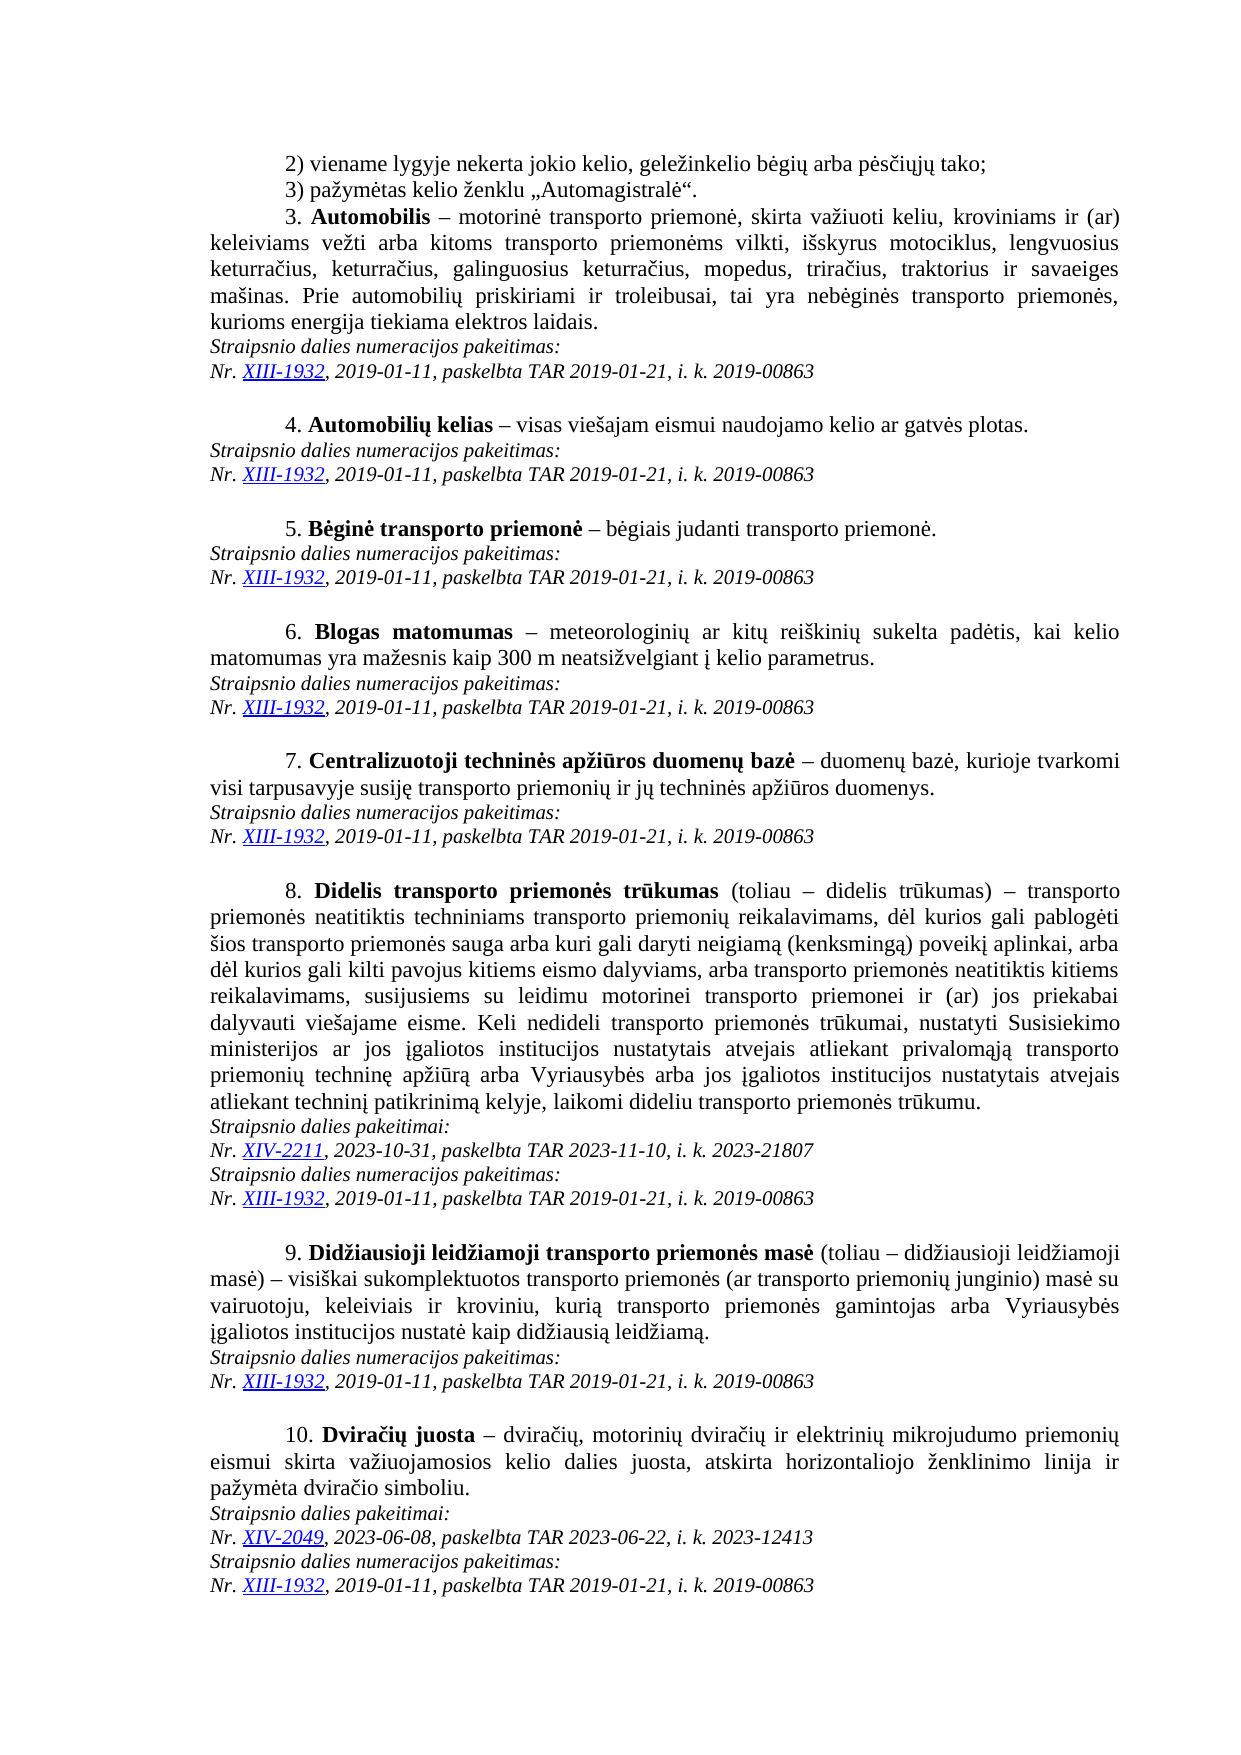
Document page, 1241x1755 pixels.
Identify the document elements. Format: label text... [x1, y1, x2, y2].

text Nr. XIII-1932, 2019-01-11, paskelbta TAR 2019-01-21, i. k. 2019-00863 [210, 1573, 1120, 1597]
text Straipsnio dalies numeracijos pakeitimas: [210, 1162, 1120, 1186]
text Straipsnio dalies numeracijos pakeitimas: [210, 671, 1120, 694]
text Straipsnio dalies numeracijos pakeitimas: [210, 800, 1120, 824]
text Nr. XIII-1932, 2019-01-11, paskelbta TAR 2019-01-21, i. k. 2019-00863 [210, 1369, 1120, 1393]
text Straipsnio dalies numeracijos pakeitimas: [210, 438, 1120, 462]
text Straipsnio dalies numeracijos pakeitimas: [210, 1549, 1120, 1573]
text Straipsnio dalies pakeitimai: [210, 1114, 1120, 1138]
text 9. Didžiausioji leidžiamoji transporto priemonės masė (toliau – didžiausioji leidžiamoji masė) – visiškai sukomplektuotos transporto priemonės (ar transporto priemonių junginio) masė su vairuotoju, keleiviais ir kroviniu, kurią transporto priemonės gamintojas arba Vyriausybės įgaliotos institucijos nustatė kaip didžiausią leidžiamą. [210, 1239, 1120, 1344]
text 3. Automobilis – motorinė transporto priemonė, skirta važiuoti keliu, kroviniams ir (ar) keleiviams vežti arba kitoms transporto priemonėms vilkti, išskyrus motociklus, lengvuosius keturračius, keturračius, galinguosius keturračius, mopedus, triračius, traktorius ir savaeiges mašinas. Prie automobilių priskiriami ir troleibusai, tai yra nebėginės transporto priemonės, kurioms energija tiekiama elektros laidais. [210, 203, 1120, 334]
text 3) pažymėtas kelio ženklu „Automagistralė“. [210, 176, 1120, 203]
text 7. Centralizuotoji techninės apžiūros duomenų bazė – duomenų bazė, kurioje tvarkomi visi tarpusavyje susiję transporto priemonių ir jų techninės apžiūros duomenys. [210, 747, 1120, 800]
text Nr. XIII-1932, 2019-01-11, paskelbta TAR 2019-01-21, i. k. 2019-00863 [210, 565, 1120, 589]
text Nr. XIII-1932, 2019-01-11, paskelbta TAR 2019-01-21, i. k. 2019-00863 [210, 462, 1120, 486]
text Nr. XIII-1932, 2019-01-11, paskelbta TAR 2019-01-21, i. k. 2019-00863 [210, 694, 1120, 719]
text Nr. XIII-1932, 2019-01-11, paskelbta TAR 2019-01-21, i. k. 2019-00863 [210, 824, 1120, 848]
text Straipsnio dalies numeracijos pakeitimas: [210, 541, 1120, 565]
text Nr. XIV-2049, 2023-06-08, paskelbta TAR 2023-06-22, i. k. 2023-12413 [210, 1524, 1120, 1549]
text 2) viename lygyje nekerta jokio kelio, geležinkelio bėgių arba pėsčiųjų tako; [210, 150, 1120, 176]
text 10. Dviračių juosta – dviračių, motorinių dviračių ir elektrinių mikrojudumo priemonių eismui skirta važiuojamosios kelio dalies juosta, atskirta horizontaliojo ženklinimo linija ir pažymėta dviračio simboliu. [210, 1421, 1120, 1501]
text 8. Didelis transporto priemonės trūkumas (toliau – didelis trūkumas) – transporto priemonės neatitiktis techniniams transporto priemonių reikalavimams, dėl kurios gali pablogėti šios transporto priemonės sauga arba kuri gali daryti neigiamą (kenksmingą) poveikį aplinkai, arba dėl kurios gali kilti pavojus kitiems eismo dalyviams, arba transporto priemonės neatitiktis kitiems reikalavimams, susijusiems su leidimu motorinei transporto priemonei ir (ar) jos priekabai dalyvauti viešajame eisme. Keli nedideli transporto priemonės trūkumai, nustatyti Susisiekimo ministerijos ar jos įgaliotos institucijos nustatytais atvejais atliekant privalomąją transporto priemonių techninę apžiūrą arba Vyriausybės arba jos įgaliotos institucijos nustatytais atvejais atliekant techninį patikrinimą kelyje, laikomi dideliu transporto priemonės trūkumu. [210, 877, 1120, 1114]
text Straipsnio dalies pakeitimai: [210, 1501, 1120, 1524]
text 4. Automobilių kelias – visas viešajam eismui naudojamo kelio ar gatvės plotas. [210, 411, 1120, 438]
text Nr. XIV-2211, 2023-10-31, paskelbta TAR 2023-11-10, i. k. 2023-21807 [210, 1138, 1120, 1162]
text Nr. XIII-1932, 2019-01-11, paskelbta TAR 2019-01-21, i. k. 2019-00863 [210, 358, 1120, 383]
text Straipsnio dalies numeracijos pakeitimas: [210, 1344, 1120, 1369]
text Straipsnio dalies numeracijos pakeitimas: [210, 334, 1120, 358]
text Nr. XIII-1932, 2019-01-11, paskelbta TAR 2019-01-21, i. k. 2019-00863 [210, 1186, 1120, 1210]
text 6. Blogas matomumas – meteorologinių ar kitų reiškinių sukelta padėtis, kai kelio matomumas yra mažesnis kaip 300 m neatsižvelgiant į kelio parametrus. [210, 618, 1120, 671]
text 5. Bėginė transporto priemonė – bėgiais judanti transporto priemonė. [210, 514, 1120, 541]
